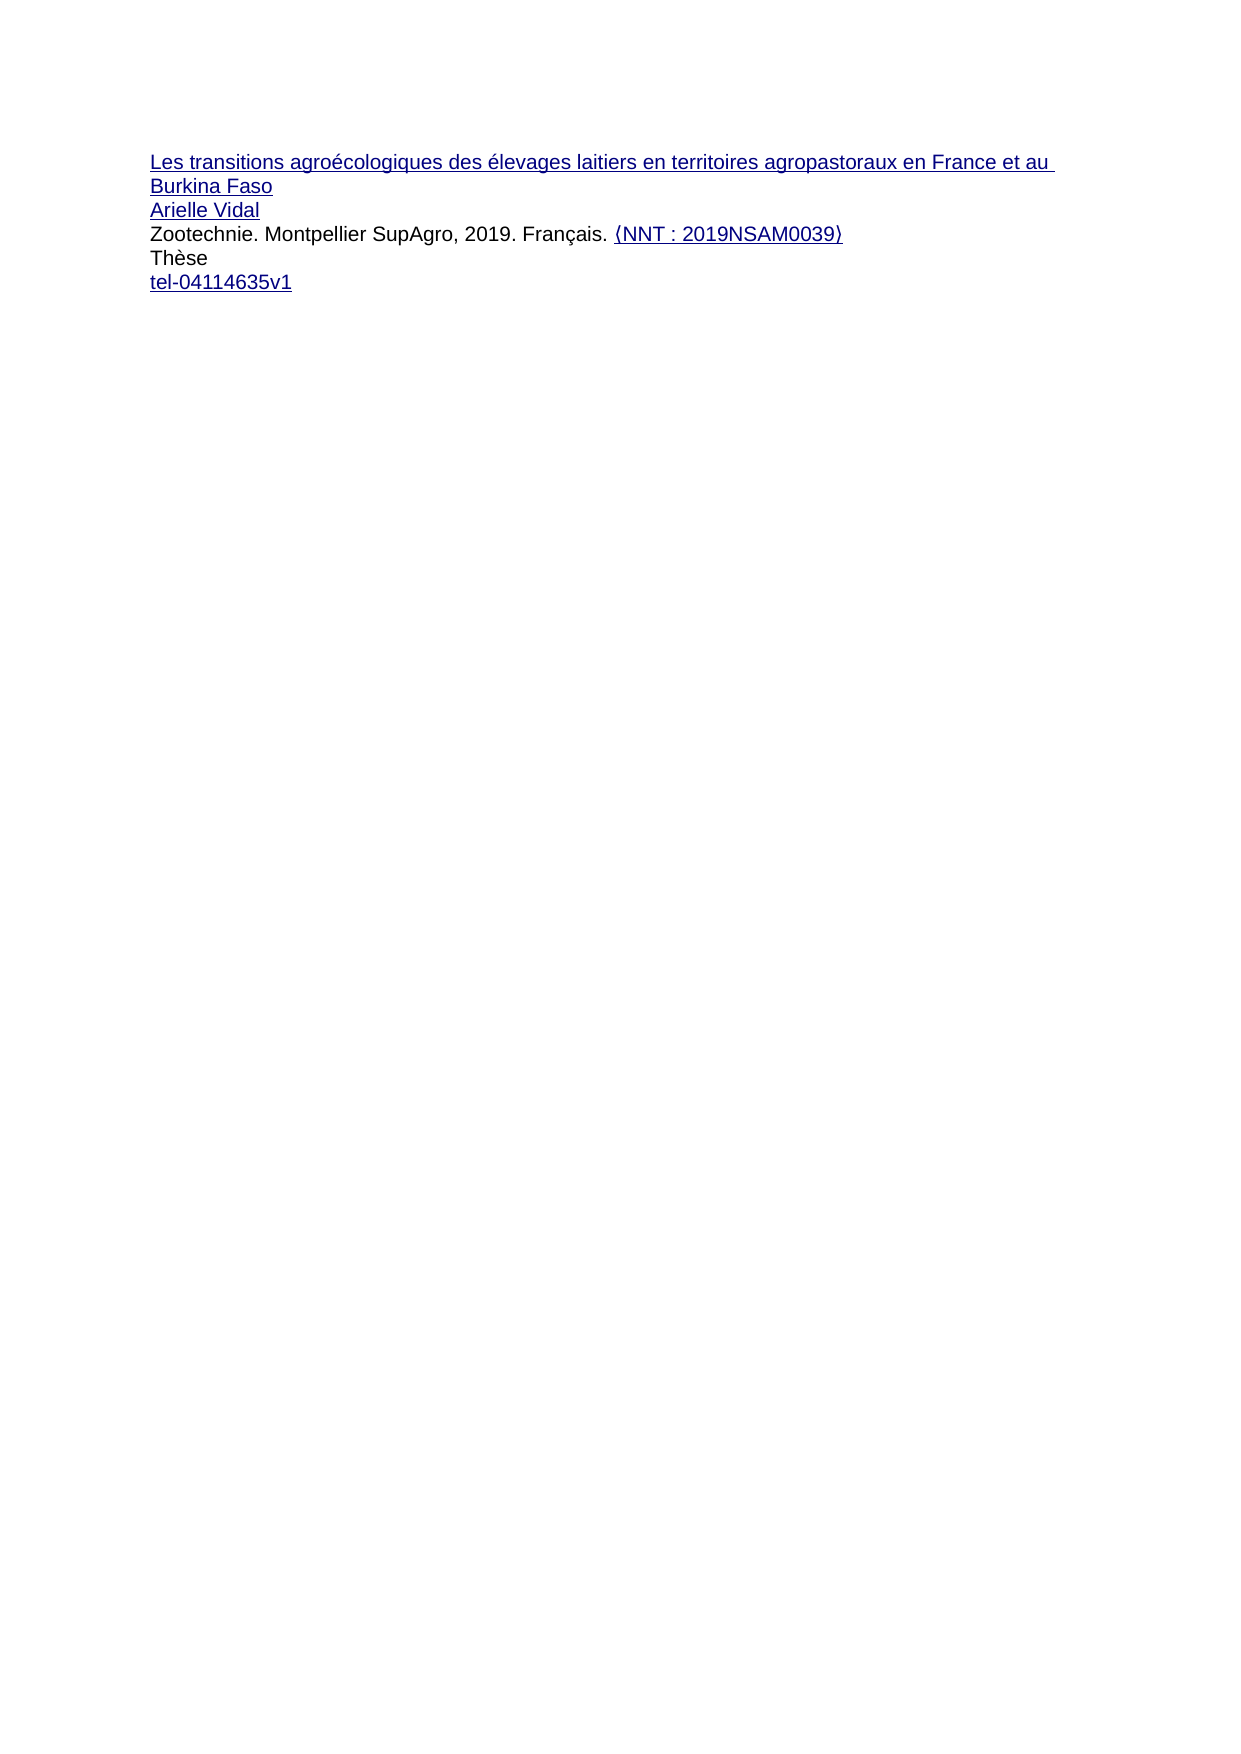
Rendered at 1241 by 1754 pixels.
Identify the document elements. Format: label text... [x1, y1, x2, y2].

table_header Les transitions agroécologiques des élevages laitiers en territoires agropastoraux en France et au Burkina Faso Arielle Vidal Zootechnie. Montpellier SupAgro, 2019. Français. ⟨NNT : 2019NSAM0039⟩ Thèse tel-04114635v1 [150, 150, 1090, 294]
